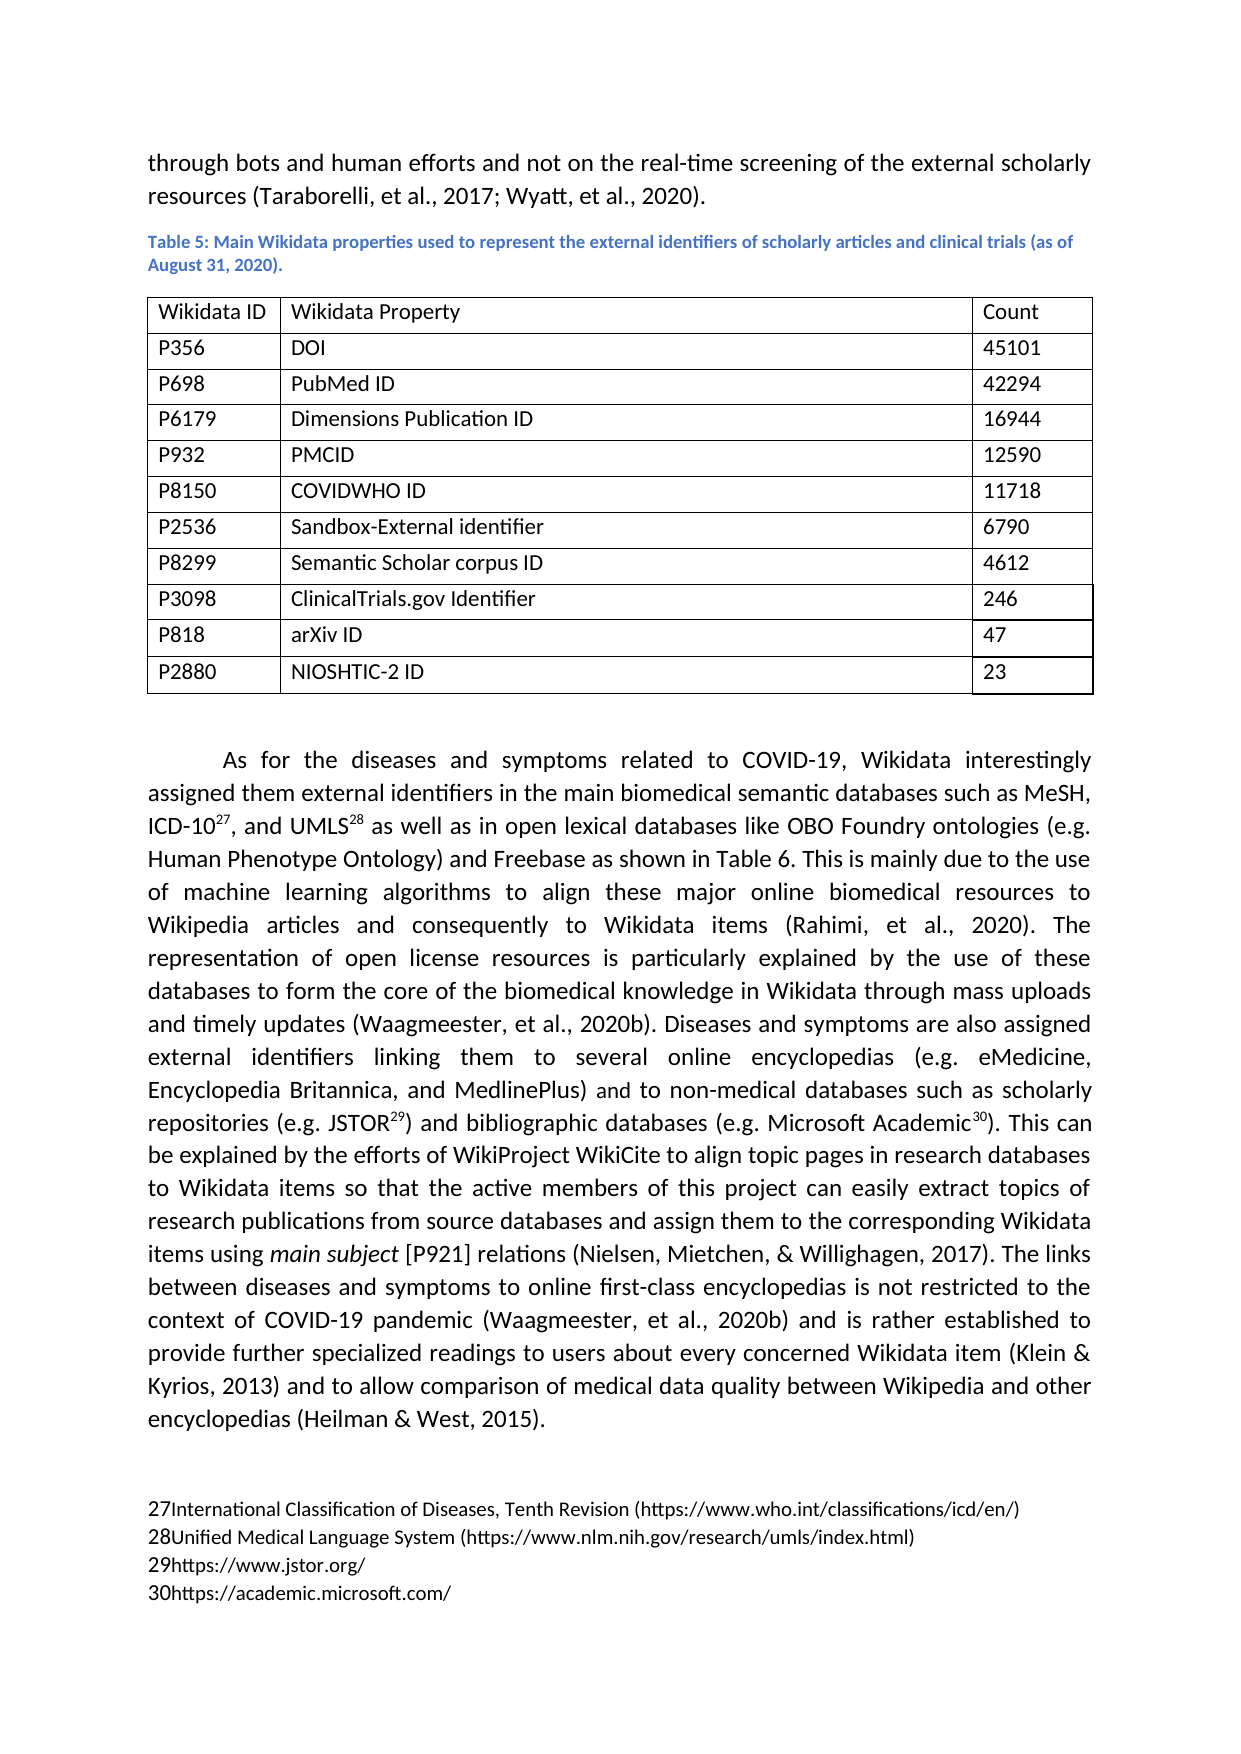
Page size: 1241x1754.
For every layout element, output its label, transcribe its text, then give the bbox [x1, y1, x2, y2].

table_cell 42294 [973, 370, 1092, 404]
table_header Wikidata ID [148, 298, 280, 333]
table_cell 11718 [973, 477, 1092, 512]
table_cell 6790 [973, 513, 1092, 548]
text https://academic.microsoft.com/ [148, 1578, 1093, 1606]
table_header Wikidata Property [281, 298, 972, 333]
table_cell PubMed ID [281, 370, 972, 404]
table_cell P356 [148, 334, 280, 368]
table_cell DOI [281, 334, 972, 368]
table_cell P8150 [148, 477, 280, 512]
text Unified Medical Language System (https://www.nlm.nih.gov/research/umls/index.html) [148, 1522, 1093, 1550]
table_cell 12590 [973, 441, 1092, 476]
table_cell COVIDWHO ID [281, 477, 972, 512]
table_cell 45101 [973, 334, 1092, 368]
table_cell P2880 [148, 657, 280, 693]
table_cell Semantic Scholar corpus ID [281, 549, 972, 583]
text through bots and human efforts and not on the real-time screening of the external scholarly resources (Taraborelli, et al., 2017; Wyatt, et al., 2020). [148, 148, 1093, 211]
table_header Count [973, 298, 1092, 333]
table_cell 4612 [973, 549, 1092, 583]
table_cell 23 [973, 658, 1092, 693]
table_cell P818 [148, 620, 280, 656]
table_cell PMCID [281, 441, 972, 476]
table_cell Dimensions Publication ID [281, 405, 972, 440]
table_cell P932 [148, 441, 280, 476]
text https://www.jstor.org/ [148, 1550, 1093, 1578]
table_cell P6179 [148, 405, 280, 440]
text As for the diseases and symptoms related to COVID-19, Wikidata interestingly assigned them external identifiers in the main biomedical semantic databases such as MeSH, ICD-10, and UMLS as well as in open lexical databases like OBO Foundry ontologies (e.g. Human Phenotype Ontology) and Freebase as shown in Table 6. This is mainly due to the use of machine learning algorithms to align these major online biomedical resources to Wikipedia articles and consequently to Wikidata items (Rahimi, et al., 2020). The representation of open license resources is particularly explained by the use of these databases to form the core of the biomedical knowledge in Wikidata through mass uploads and timely updates (Waagmeester, et al., 2020b). Diseases and symptoms are also assigned external identifiers linking them to several online encyclopedias (e.g. eMedicine, Encyclopedia Britannica, and MedlinePlus) and to non-medical databases such as scholarly repositories (e.g. JSTOR) and bibliographic databases (e.g. Microsoft Academic). This can be explained by the efforts of WikiProject WikiCite to align topic pages in research databases to Wikidata items so that the active members of this project can easily extract topics of research publications from source databases and assign them to the corresponding Wikidata items using main subject [P921] relations (Nielsen, Mietchen, & Willighagen, 2017). The links between diseases and symptoms to online first-class encyclopedias is not restricted to the context of COVID-19 pandemic (Waagmeester, et al., 2020b) and is rather established to provide further specialized readings to users about every concerned Wikidata item (Klein & Kyrios, 2013) and to allow comparison of medical data quality between Wikipedia and other encyclopedias (Heilman & West, 2015). [148, 745, 1093, 1433]
text International Classification of Diseases, Tenth Revision (https://www.who.int/classifications/icd/en/) [148, 1494, 1093, 1522]
table_cell ClinicalTrials.gov Identifier [281, 585, 972, 619]
table_cell Sandbox-External identifier [281, 513, 972, 548]
table_cell NIOSHTIC-2 ID [281, 657, 972, 693]
table_cell 47 [973, 621, 1092, 656]
text Table 5: Main Wikidata properties used to represent the external identifiers of scholarly articles and clinical trials (as of August 31, 2020). [148, 230, 1093, 276]
table_cell P698 [148, 370, 280, 404]
table_cell 246 [973, 585, 1092, 619]
table_cell P8299 [148, 549, 280, 583]
table_cell 16944 [973, 405, 1092, 440]
table_cell arXiv ID [281, 620, 972, 656]
table_cell P3098 [148, 585, 280, 619]
table_cell P2536 [148, 513, 280, 548]
